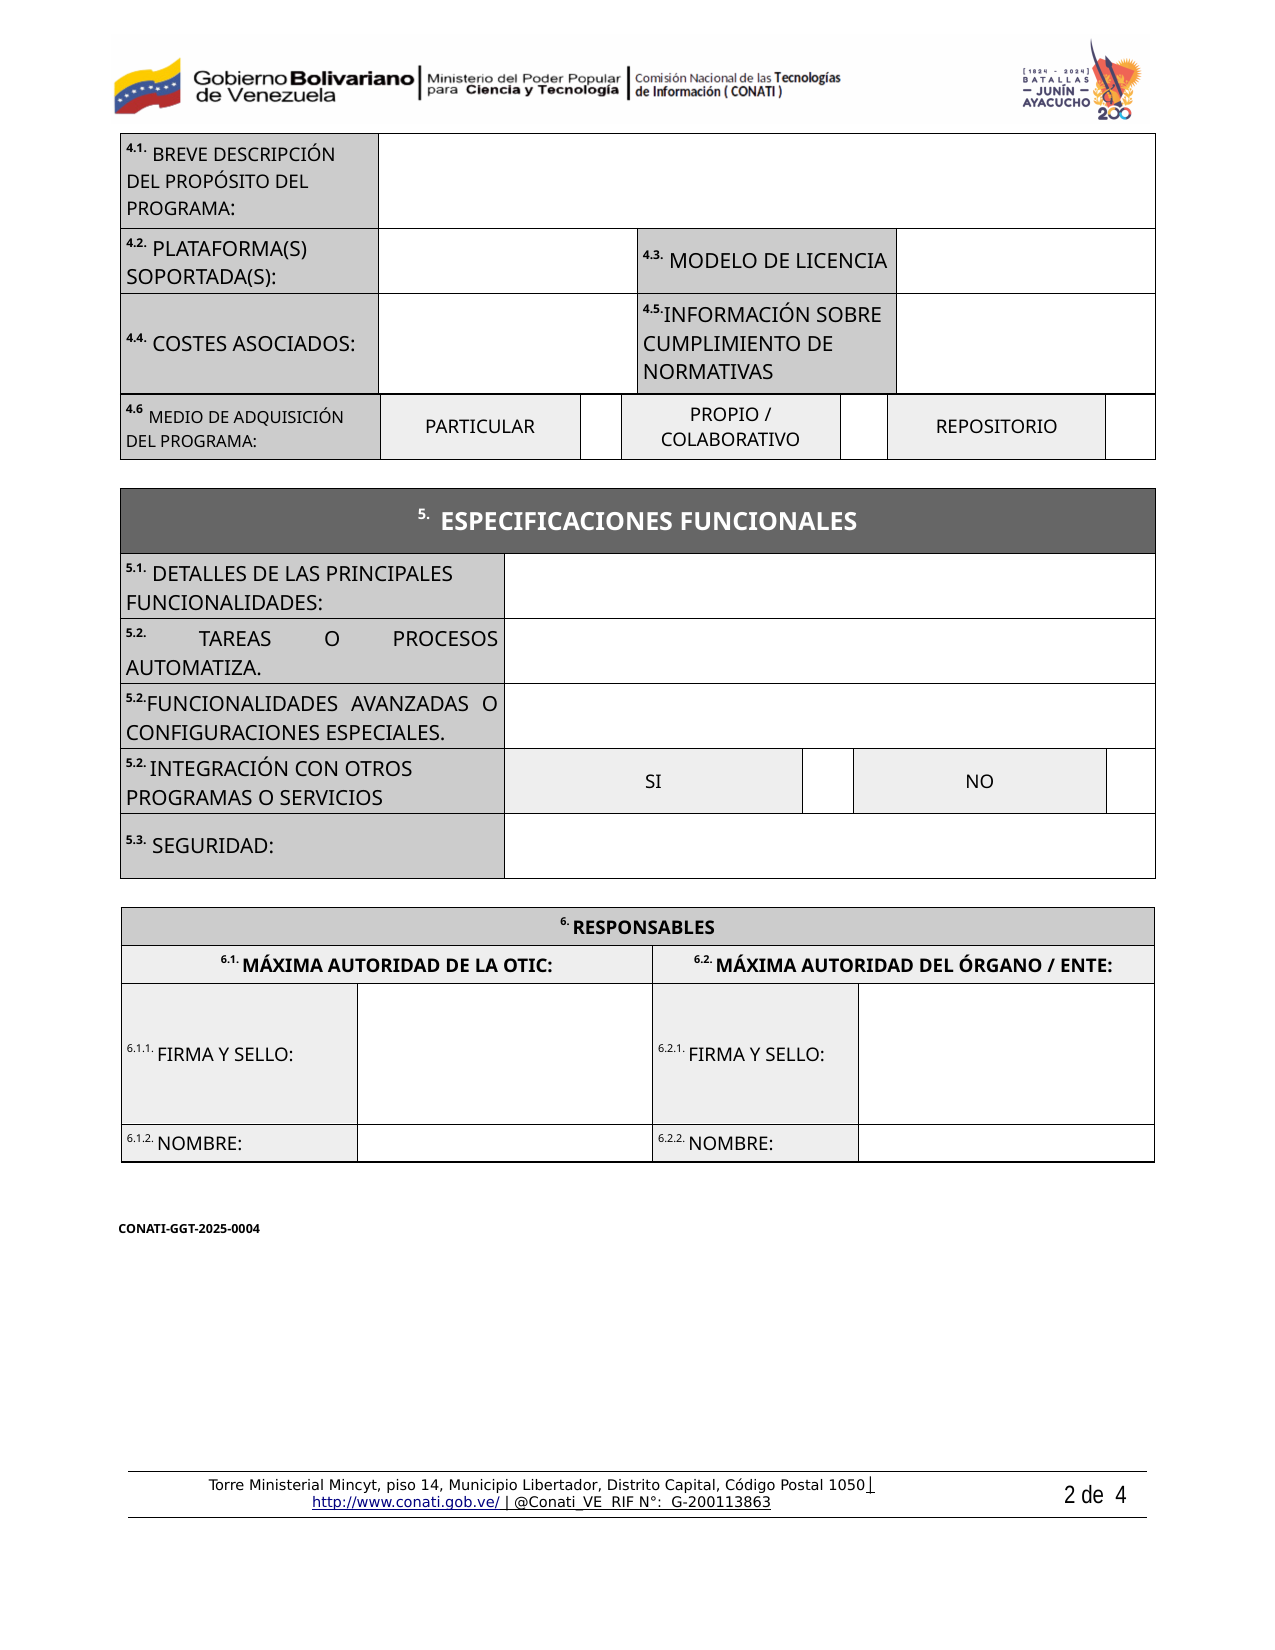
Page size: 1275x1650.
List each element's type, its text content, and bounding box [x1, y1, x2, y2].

table_header REPOSITORIO [888, 395, 1105, 459]
table_cell 4.4. COSTES ASOCIADOS: [121, 294, 378, 393]
table_cell [897, 294, 1155, 393]
table_cell [859, 984, 1154, 1123]
table_header PARTICULAR [381, 395, 580, 459]
table_cell [379, 294, 637, 393]
table_cell [379, 134, 1155, 228]
table_header 6. RESPONSABLES [122, 908, 1154, 945]
table_cell [505, 619, 1155, 683]
table_cell [1107, 749, 1155, 813]
table_cell 6.1.2. NOMBRE: [122, 1125, 357, 1161]
table_cell 6.2.2. NOMBRE: [653, 1125, 858, 1161]
table_cell [859, 1125, 1154, 1161]
table_header [581, 395, 621, 459]
table_cell [358, 1125, 652, 1161]
table_cell [379, 229, 637, 293]
table_cell 5.1. DETALLES DE LAS PRINCIPALES FUNCIONALIDADES: [121, 554, 504, 618]
table_cell 5.2.FUNCIONALIDADES AVANZADAS O CONFIGURACIONES ESPECIALES. [121, 684, 504, 748]
table_cell 6.2.1. FIRMA Y SELLO: [653, 984, 858, 1123]
text CONATI-GGT-2025-0004 [118, 1220, 1157, 1237]
table_cell 5.2. INTEGRACIÓN CON OTROS PROGRAMAS O SERVICIOS [121, 749, 504, 813]
table_cell [803, 749, 853, 813]
table_cell 4.5.INFORMACIÓN SOBRE CUMPLIMIENTO DE NORMATIVAS [638, 294, 896, 393]
table_cell [505, 684, 1155, 748]
table_cell SI [505, 749, 802, 813]
table_cell 4.3. MODELO DE LICENCIA [638, 229, 896, 293]
table_cell [358, 984, 652, 1123]
table_cell 6.1.1. FIRMA Y SELLO: [122, 984, 357, 1123]
table_cell 4.2. PLATAFORMA(S) SOPORTADA(S): [121, 229, 378, 293]
table_cell [505, 814, 1155, 878]
table_cell 6.2. MÁXIMA AUTORIDAD DEL ÓRGANO / ENTE: [653, 946, 1154, 983]
table_header 5. ESPECIFICACIONES FUNCIONALES [121, 489, 1155, 553]
table_cell 6.1. MÁXIMA AUTORIDAD DE LA OTIC: [122, 946, 652, 983]
table_cell 5.3. SEGURIDAD: [121, 814, 504, 878]
table_cell [897, 229, 1155, 293]
table_cell 4.1. BREVE DESCRIPCIÓN DEL PROPÓSITO DEL PROGRAMA: [121, 134, 378, 228]
table_header [1106, 395, 1155, 459]
table_cell NO [854, 749, 1106, 813]
picture [111, 34, 1150, 124]
table_cell [505, 554, 1155, 618]
table_header 4.6 MEDIO DE ADQUISICIÓN DEL PROGRAMA: [121, 395, 380, 459]
table_header PROPIO / COLABORATIVO [622, 395, 840, 459]
table_header [841, 395, 887, 459]
table_cell 5.2. TAREAS O PROCESOS AUTOMATIZA. [121, 619, 504, 683]
